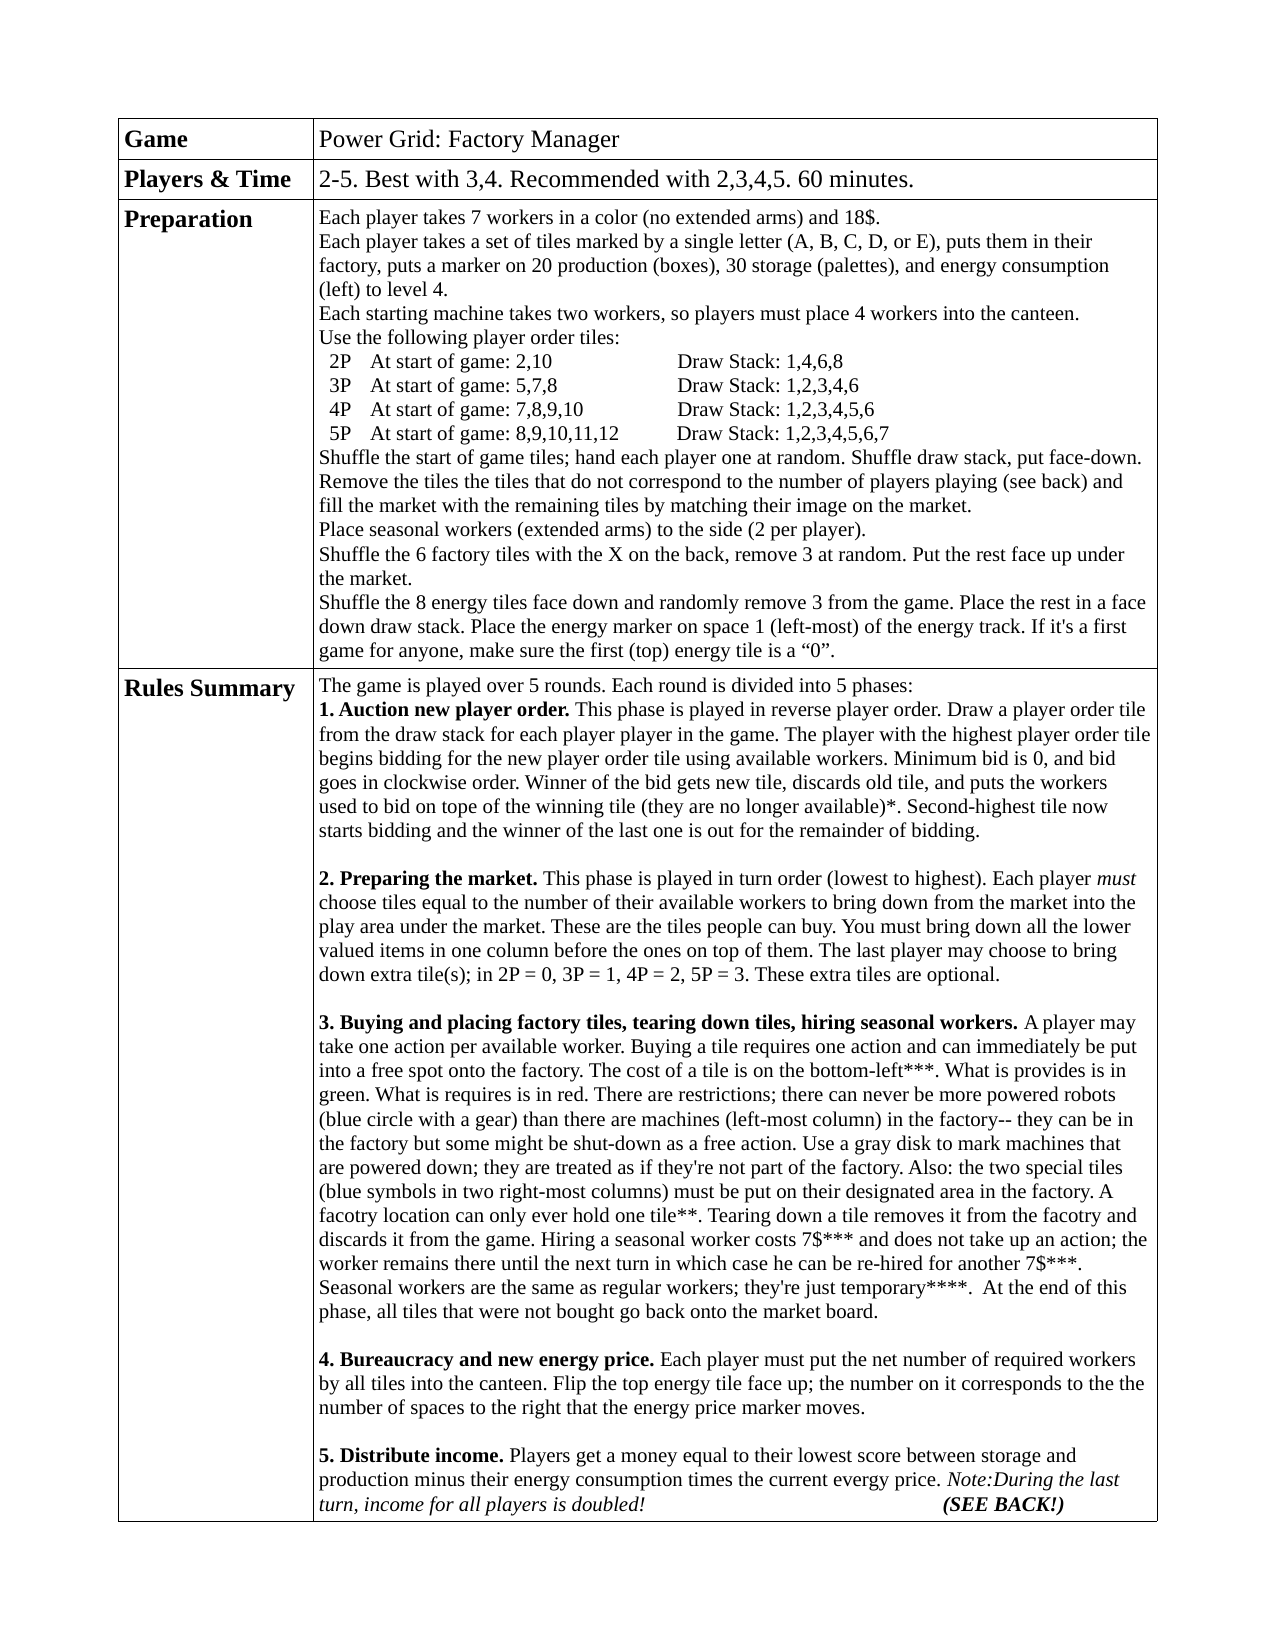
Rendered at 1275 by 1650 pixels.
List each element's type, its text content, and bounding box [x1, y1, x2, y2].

table_cell Each player takes 7 workers in a color (no extended arms) and 18$. Each player takes a set of tiles marked by a single letter (A, B, C, D, or E), puts them in their factory, puts a marker on 20 production (boxes), 30 storage (palettes), and energy consumption (left) to level 4. Each starting machine takes two workers, so players must place 4 workers into the canteen. Use the following player order tiles: 2P At start of game: 2,10 Draw Stack: 1,4,6,8 3P At start of game: 5,7,8 Draw Stack: 1,2,3,4,6 4P At start of game: 7,8,9,10 Draw Stack: 1,2,3,4,5,6 5P At start of game: 8,9,10,11,12 Draw Stack: 1,2,3,4,5,6,7 Shuffle the start of game tiles; hand each player one at random. Shuffle draw stack, put face-down. Remove the tiles the tiles that do not correspond to the number of players playing (see back) and fill the market with the remaining tiles by matching their image on the market. Place seasonal workers (extended arms) to the side (2 per player). Shuffle the 6 factory tiles with the X on the back, remove 3 at random. Put the rest face up under the market. Shuffle the 8 energy tiles face down and randomly remove 3 from the game. Place the rest in a face down draw stack. Place the energy marker on space 1 (left-most) of the energy track. If it's a first game for anyone, make sure the first (top) energy tile is a “0”. [314, 200, 1157, 667]
table_header Game [119, 119, 313, 158]
table_cell 2-5. Best with 3,4. Recommended with 2,3,4,5. 60 minutes. [314, 160, 1157, 199]
table_cell Preparation [119, 200, 313, 667]
table_cell Players & Time [119, 160, 313, 199]
table_cell Rules Summary [119, 669, 313, 1521]
table_cell The game is played over 5 rounds. Each round is divided into 5 phases: 1. Auction new player order. This phase is played in reverse player order. Draw a player order tile from the draw stack for each player player in the game. The player with the highest player order tile begins bidding for the new player order tile using available workers. Minimum bid is 0, and bid goes in clockwise order. Winner of the bid gets new tile, discards old tile, and puts the workers used to bid on tope of the winning tile (they are no longer available)*. Second-highest tile now starts bidding and the winner of the last one is out for the remainder of bidding. 2. Preparing the market. This phase is played in turn order (lowest to highest). Each player must choose tiles equal to the number of their available workers to bring down from the market into the play area under the market. These are the tiles people can buy. You must bring down all the lower valued items in one column before the ones on top of them. The last player may choose to bring down extra tile(s); in 2P = 0, 3P = 1, 4P = 2, 5P = 3. These extra tiles are optional. 3. Buying and placing factory tiles, tearing down tiles, hiring seasonal workers. A player may take one action per available worker. Buying a tile requires one action and can immediately be put into a free spot onto the factory. The cost of a tile is on the bottom-left***. What is provides is in green. What is requires is in red. There are restrictions; there can never be more powered robots (blue circle with a gear) than there are machines (left-most column) in the factory-- they can be in the factory but some might be shut-down as a free action. Use a gray disk to mark machines that are powered down; they are treated as if they're not part of the factory. Also: the two special tiles (blue symbols in two right-most columns) must be put on their designated area in the factory. A facotry location can only ever hold one tile**. Tearing down a tile removes it from the facotry and discards it from the game. Hiring a seasonal worker costs 7$*** and does not take up an action; the worker remains there until the next turn in which case he can be re-hired for another 7$***. Seasonal workers are the same as regular workers; they're just temporary****. At the end of this phase, all tiles that were not bought go back onto the market board. 4. Bureaucracy and new energy price. Each player must put the net number of required workers by all tiles into the canteen. Flip the top energy tile face up; the number on it corresponds to the the number of spaces to the right that the energy price marker moves. 5. Distribute income. Players get a money equal to their lowest score between storage and production minus their energy consumption times the current evergy price. Note:During the last turn, income for all players is doubled! (SEE BACK!) [314, 669, 1157, 1521]
table_header Power Grid: Factory Manager [314, 119, 1157, 158]
